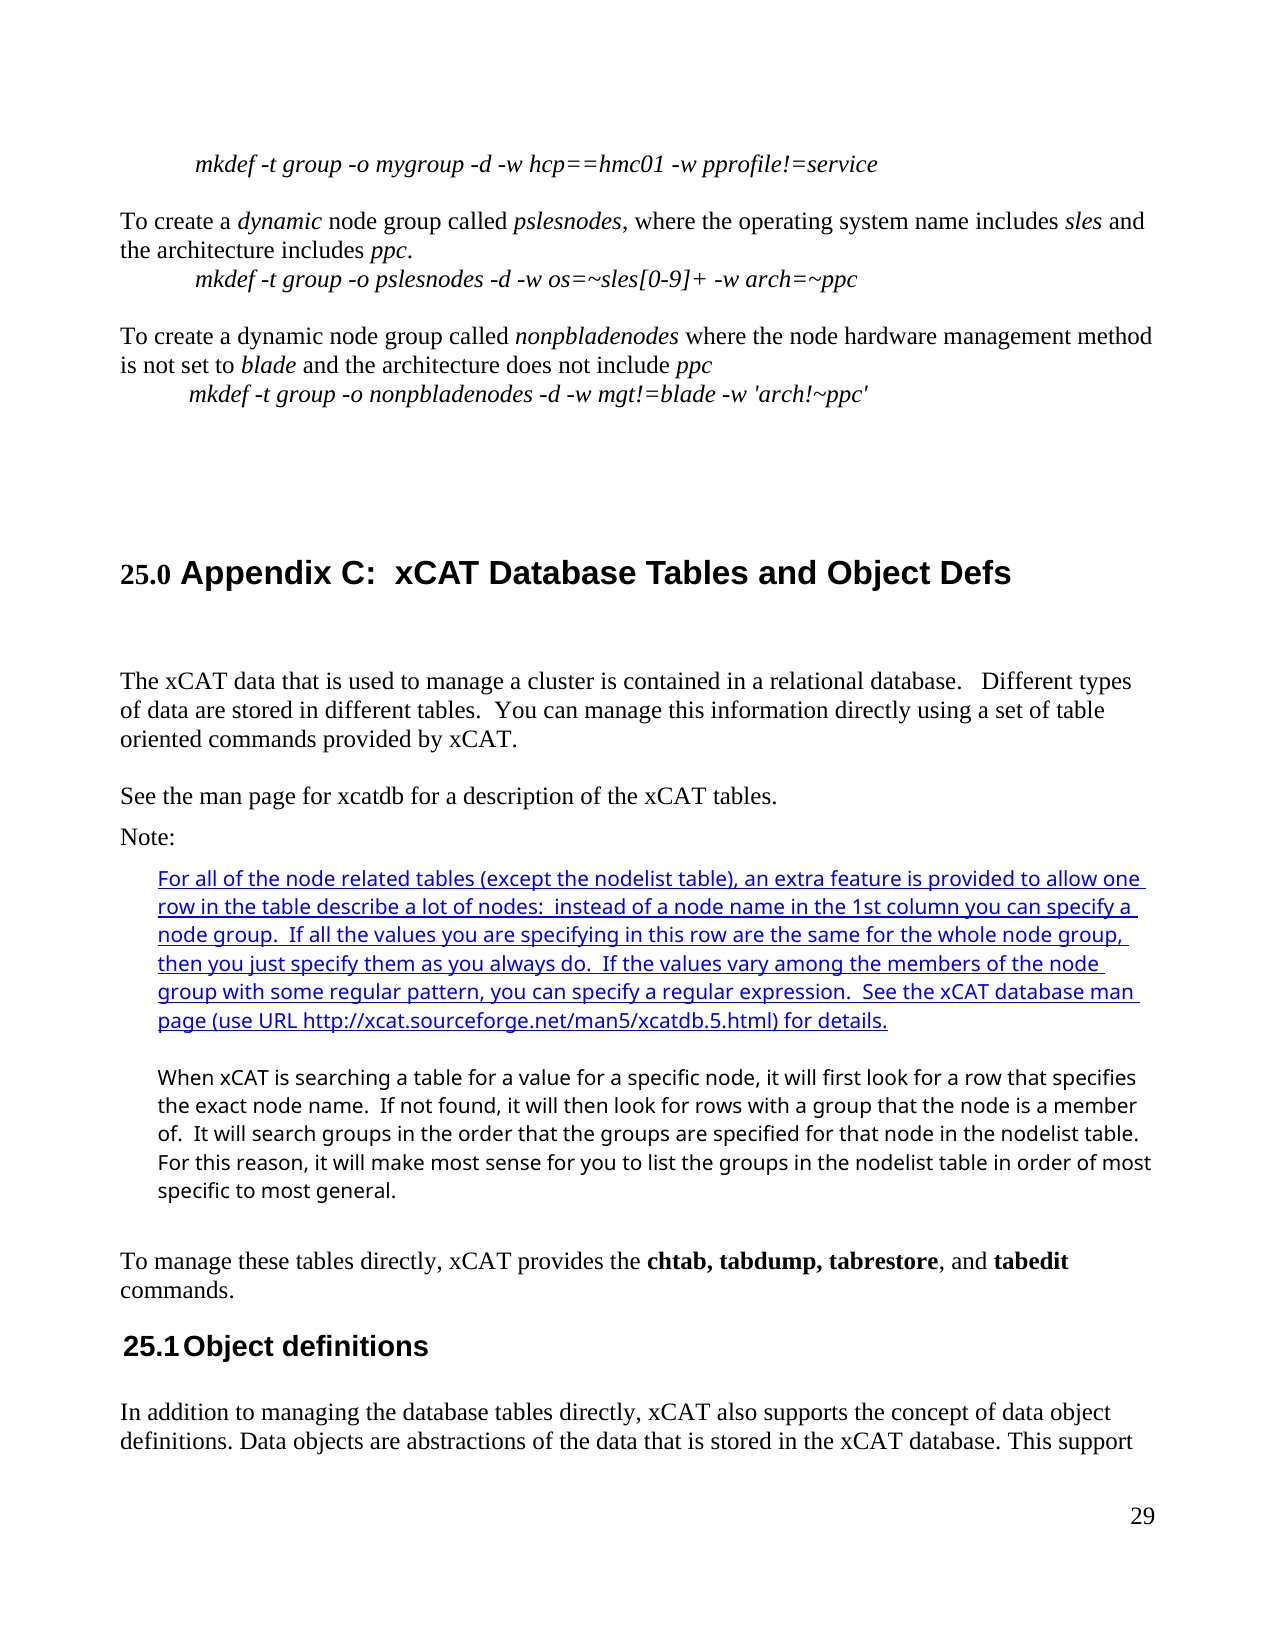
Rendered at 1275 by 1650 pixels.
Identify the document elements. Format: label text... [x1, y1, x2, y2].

text To create a dynamic node group called pslesnodes, where the operating system name includes sles and the architecture includes ppc. [120, 206, 1155, 264]
text In addition to managing the database tables directly, xCAT also supports the concept of data object definitions. Data objects are abstractions of the data that is stored in the xCAT database. This support [120, 1397, 1155, 1455]
text To create a dynamic node group called nonpbladenodes where the node hardware management method is not set to blade and the architecture does not include ppc [120, 321, 1155, 379]
text For all of the node related tables (except the nodelist table), an extra feature is provided to allow one row in the table describe a lot of nodes: instead of a node name in the 1st column you can specify a node group. If all the values you are specifying in this row are the same for the whole node group, then you just specify them as you always do. If the values vary among the members of the node group with some regular pattern, you can specify a regular expression. See the xCAT database man page (use URL http://xcat.sourceforge.net/man5/xcatdb.5.html) for details. [157, 864, 1155, 1034]
text mkdef -t group -o nonpbladenodes -d -w mgt!=blade -w 'arch!~ppc' [120, 379, 1155, 407]
text When xCAT is searching a table for a value for a specific node, it will first look for a row that specifies the exact node name. If not found, it will then look for rows with a group that the node is a member of. It will search groups in the order that the groups are specified for that node in the nodelist table. For this reason, it will make most sense for you to list the groups in the nodelist table in order of most specific to most general. [157, 1063, 1155, 1205]
subtitle Appendix C: xCAT Database Tables and Object Defs [120, 553, 1155, 592]
text The xCAT data that is used to manage a cluster is contained in a relational database. Different types of data are stored in different tables. You can manage this information directly using a set of table oriented commands provided by xCAT. [120, 666, 1155, 752]
text mkdef -t group -o pslesnodes -d -w os=~sles[0-9]+ -w arch=~ppc [120, 264, 1155, 292]
text mkdef -t group -o mygroup -d -w hcp==hmc01 -w pprofile!=service [120, 149, 1155, 177]
subtitle Object definitions [123, 1329, 1155, 1362]
text Note: [120, 822, 1155, 851]
text See the man page for xcatdb for a description of the xCAT tables. [120, 781, 1155, 810]
text To manage these tables directly, xCAT provides the chtab, tabdump, tabrestore, and tabedit commands. [120, 1246, 1155, 1304]
